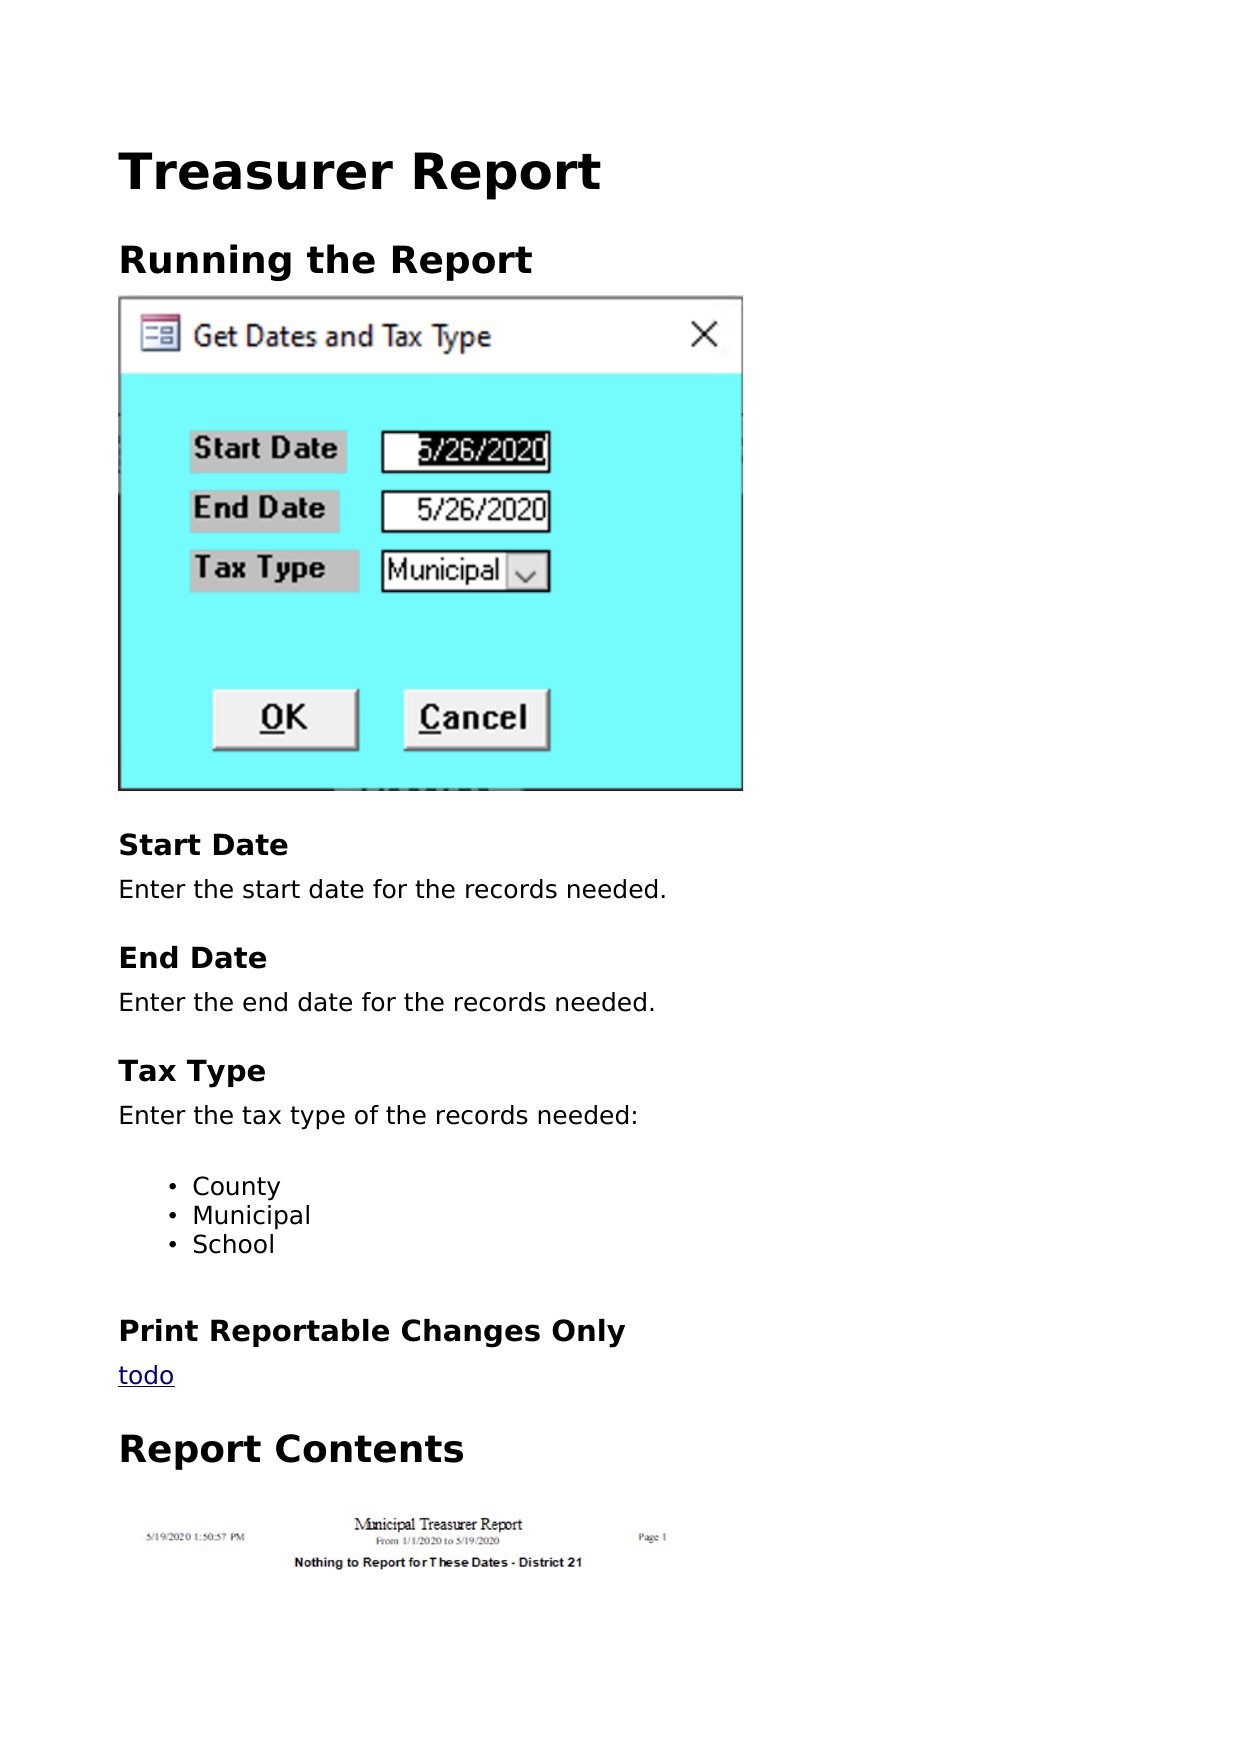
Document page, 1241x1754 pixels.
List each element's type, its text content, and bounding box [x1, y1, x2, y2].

list School [177, 1231, 1122, 1260]
list County [177, 1172, 1122, 1202]
subtitle End Date [118, 942, 1122, 976]
subtitle Print Reportable Changes Only [118, 1314, 1122, 1348]
text Enter the start date for the records needed. [118, 875, 1122, 904]
text todo [118, 1361, 1122, 1390]
subtitle Tax Type [118, 1055, 1122, 1089]
picture [118, 295, 744, 791]
text Enter the tax type of the records needed: [118, 1101, 1122, 1130]
subtitle Report Contents [118, 1427, 1122, 1471]
list Municipal [177, 1202, 1122, 1231]
subtitle Treasurer Report [118, 143, 1122, 201]
text Enter the end date for the records needed. [118, 988, 1122, 1017]
subtitle Start Date [118, 828, 1122, 862]
picture [118, 1483, 744, 1598]
subtitle Running the Report [118, 239, 1122, 282]
